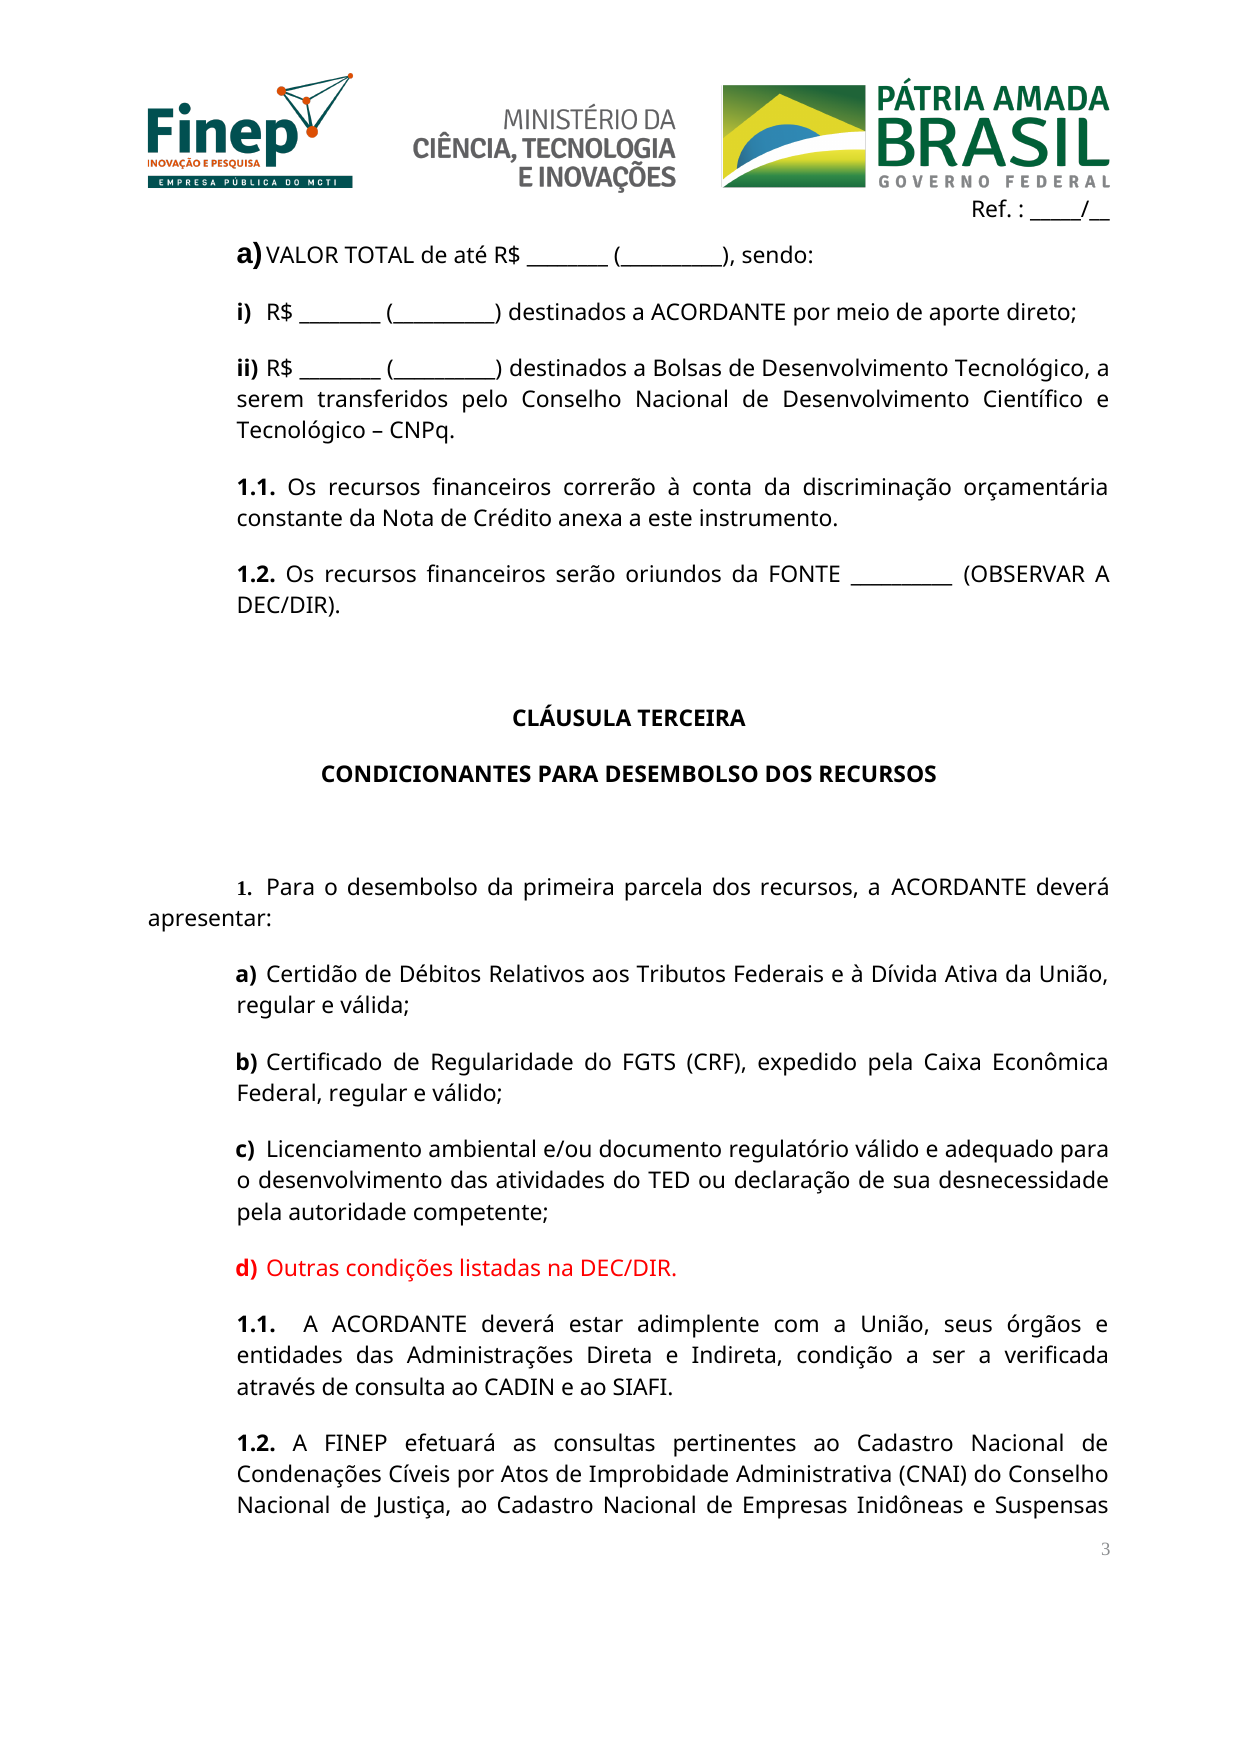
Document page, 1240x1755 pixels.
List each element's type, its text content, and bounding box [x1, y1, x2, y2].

text i) R$ ________ (__________) destinados a ACORDANTE por meio de aporte direto; [236, 295, 1110, 327]
text ii) R$ ________ (__________) destinados a Bolsas de Desenvolvimento Tecnológico, a serem transferidos pelo Conselho Nacional de Desenvolvimento Científico e Tecnológico – CNPq. [236, 352, 1110, 445]
text CONDICIONANTES PARA DESEMBOLSO DOS RECURSOS [148, 758, 1110, 789]
text 1.1. A ACORDANTE deverá estar adimplente com a União, seus órgãos e entidades das Administrações Direta e Indireta, condição a ser a verificada através de consulta ao CADIN e ao SIAFI. [236, 1308, 1110, 1402]
list VALOR TOTAL de até R$ ________ (__________), sendo: [236, 236, 1110, 270]
text 1.2. Os recursos financeiros serão oriundos da FONTE __________ (OBSERVAR A DEC/DIR). [236, 558, 1110, 620]
list Certificado de Regularidade do FGTS (CRF), expedido pela Caixa Econômica Federal, regular e válido; [235, 1045, 1110, 1108]
list Licenciamento ambiental e/ou documento regulatório válido e adequado para o desenvolvimento das atividades do TED ou declaração de sua desnecessidade pela autoridade competente; [235, 1133, 1110, 1227]
text 1.2. A FINEP efetuará as consultas pertinentes ao Cadastro Nacional de Condenações Cíveis por Atos de Improbidade Administrativa (CNAI) do Conselho Nacional de Justiça, ao Cadastro Nacional de Empresas Inidôneas e Suspensas [236, 1427, 1110, 1520]
text 1.1. Os recursos financeiros correrão à conta da discriminação orçamentária constante da Nota de Crédito anexa a este instrumento. [236, 470, 1110, 533]
list Certidão de Débitos Relativos aos Tributos Federais e à Dívida Ativa da União, regular e válida; [235, 958, 1110, 1020]
text CLÁUSULA TERCEIRA [148, 702, 1110, 733]
list Para o desembolso da primeira parcela dos recursos, a ACORDANTE deverá apresentar: [148, 870, 1110, 933]
list Outras condições listadas na DEC/DIR. [235, 1252, 1110, 1283]
